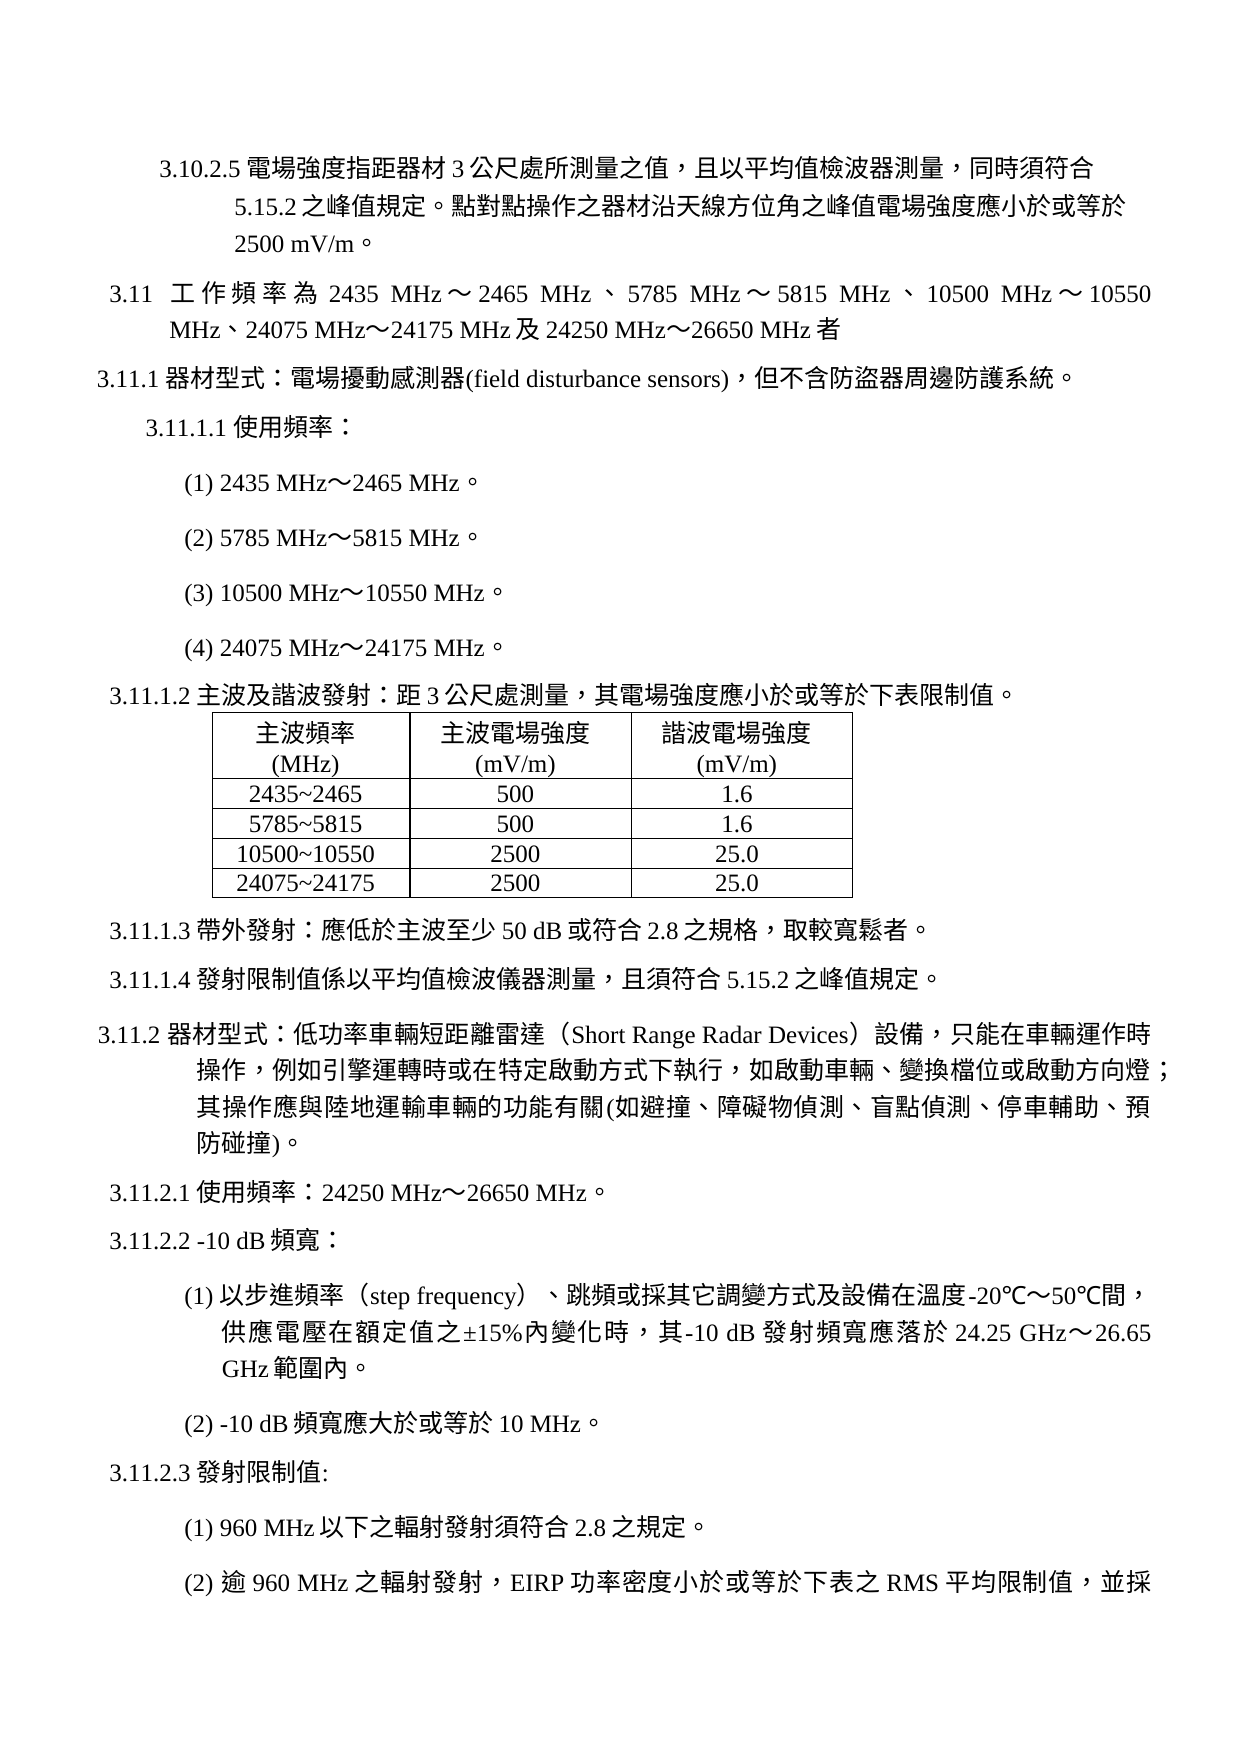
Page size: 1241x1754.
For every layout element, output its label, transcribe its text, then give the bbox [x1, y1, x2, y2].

text (4) 24075 MHz～24175 MHz。 [184, 627, 1152, 663]
table_cell 1.6 [632, 809, 852, 838]
subtitle 3.11 工作頻率為2435 MHz～2465 MHz、5785 MHz～5815 MHz、10500 MHz～10550 MHz、24075 MHz～24175 MHz及24250 MHz～26650 MHz者 [109, 273, 1152, 346]
text 3.11.1.3 帶外發射：應低於主波至少50 dB或符合2.8之規格，取較寬鬆者。 [59, 911, 1152, 947]
table_header 主波電場強度 (mV/m) [411, 713, 631, 778]
text 3.11.1.2 主波及諧波發射：距3公尺處測量，其電場強度應小於或等於下表限制值。 [59, 676, 1152, 712]
table_cell 5785~5815 [213, 809, 409, 838]
text (1) 960 MHz以下之輻射發射須符合2.8之規定。 [184, 1507, 1152, 1543]
table_cell 2500 [411, 869, 631, 897]
table_cell 500 [411, 809, 631, 838]
text 3.10.2.5 電場強度指距器材3公尺處所測量之值，且以平均值檢波器測量，同時須符合5.15.2之峰值規定。點對點操作之器材沿天線方位角之峰值電場強度應小於或等於2500 mV/m。 [159, 148, 1152, 261]
text (2) 逾960 MHz之輻射發射，EIRP功率密度小於或等於下表之RMS平均限制值，並採 [184, 1562, 1152, 1598]
subtitle 3.11.1 器材型式：電場擾動感測器(field disturbance sensors)，但不含防盜器周邊防護系統。 [59, 358, 1152, 394]
table_cell 25.0 [632, 869, 852, 897]
table_cell 10500~10550 [213, 839, 409, 867]
table_header 諧波電場強度 (mV/m) [632, 713, 852, 778]
text (3) 10500 MHz～10550 MHz。 [184, 572, 1152, 608]
table_cell 25.0 [632, 839, 852, 867]
text (1) 2435 MHz～2465 MHz。 [184, 462, 1152, 498]
text (2) 5785 MHz～5815 MHz。 [184, 517, 1152, 553]
text 3.11.1.1 使用頻率： [133, 407, 1152, 443]
text (2) -10 dB頻寬應大於或等於10 MHz。 [184, 1403, 1152, 1439]
table_cell 1.6 [632, 779, 852, 808]
text 3.11.2 器材型式：低功率車輛短距離雷達（Short Range Radar Devices）設備，只能在車輛運作時操作，例如引擎運轉時或在特定啟動方式下執行，如啟動車輛、變換檔位或啟動方向燈；其操作應與陸地運輸車輛的功能有關(如避撞、障礙物偵測、盲點偵測、停車輔助、預防碰撞)。 [59, 1014, 1152, 1159]
table_cell 2500 [411, 839, 631, 867]
table_header 主波頻率 (MHz) [213, 713, 409, 778]
text 3.11.2.2 -10 dB頻寬： [59, 1221, 1152, 1257]
text 3.11.2.3 發射限制值: [59, 1452, 1152, 1488]
text (1) 以步進頻率（step frequency）、跳頻或採其它調變方式及設備在溫度-20℃～50℃間，供應電壓在額定值之±15%內變化時，其-10 dB發射頻寬應落於24.25 GHz～26.65 GHz範圍內。 [184, 1276, 1152, 1384]
table_cell 2435~2465 [213, 779, 409, 808]
text 3.11.2.1 使用頻率：24250 MHz～26650 MHz。 [59, 1172, 1152, 1208]
text 3.11.1.4 發射限制值係以平均值檢波儀器測量，且須符合5.15.2之峰值規定。 [59, 959, 1152, 996]
table_cell 24075~24175 [213, 869, 409, 897]
table_cell 500 [411, 779, 631, 808]
